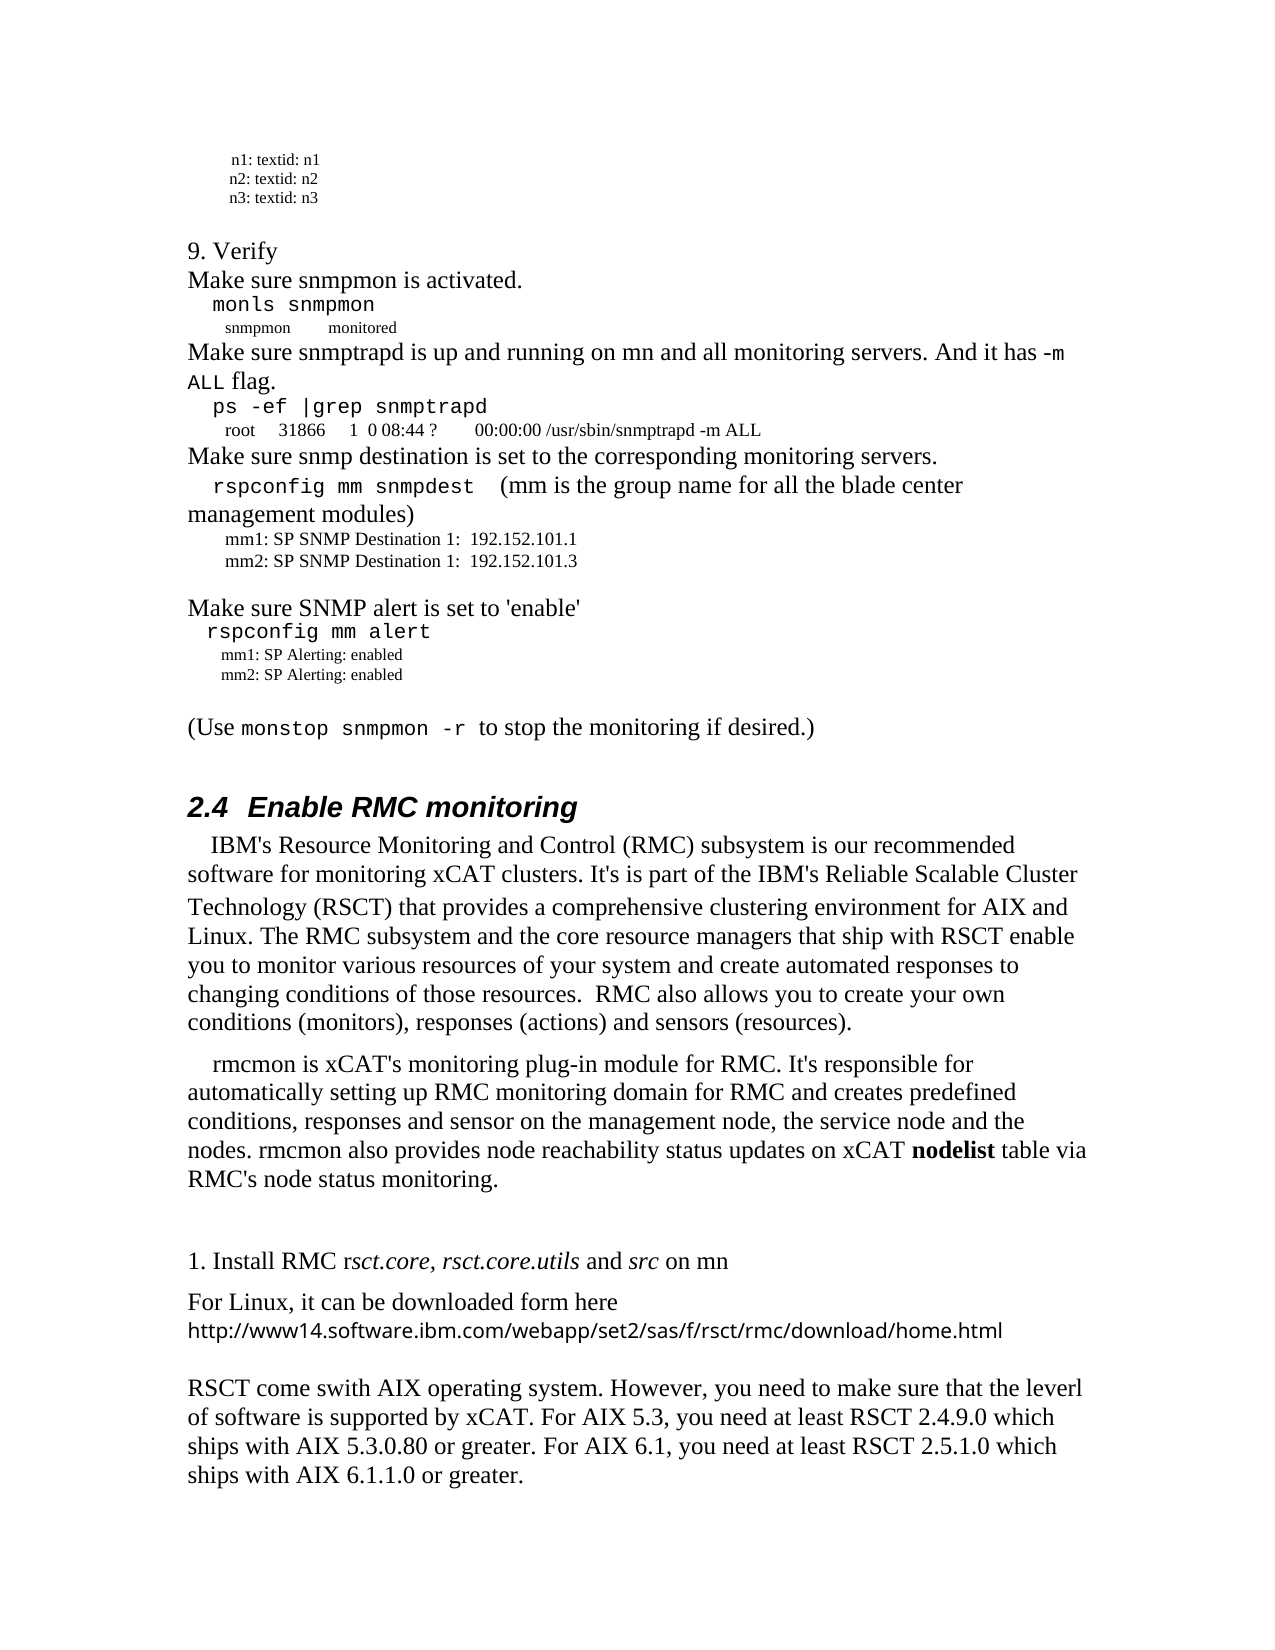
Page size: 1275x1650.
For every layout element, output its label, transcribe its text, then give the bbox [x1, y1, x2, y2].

list ps -ef |grep snmptrapd [150, 396, 1087, 419]
list mm2: SP SNMP Destination 1: 192.152.101.3 [150, 549, 1087, 571]
text 1. Install RMC rsct.core, rsct.core.utils and src on mn [187, 1246, 1087, 1275]
list mm1: SP Alerting: enabled [150, 645, 1087, 664]
text IBM's Resource Monitoring and Control (RMC) subsystem is our recommended software for monitoring xCAT clusters. It's is part of the IBM's Reliable Scalable Cluster Technology (RSCT) that provides a comprehensive clustering environment for AIX and Linux. The RMC subsystem and the core resource managers that ship with RSCT enable you to monitor various resources of your system and create automated responses to changing conditions of those resources. RMC also allows you to create your own conditions (monitors), responses (actions) and sensors (resources). [187, 830, 1087, 1036]
list 9. Verify [150, 236, 1087, 265]
list n3: textid: n3 [150, 188, 1087, 207]
list mm2: SP Alerting: enabled [150, 664, 1087, 683]
list For Linux, it can be downloaded form here http://www14.software.ibm.com/webapp/set2/sas/f/rsct/rmc/download/home.html [150, 1287, 1087, 1345]
list RSCT come swith AIX operating system. However, you need to make sure that the leverl of software is supported by xCAT. For AIX 5.3, you need at least RSCT 2.4.9.0 which ships with AIX 5.3.0.80 or greater. For AIX 6.1, you need at least RSCT 2.5.1.0 which ships with AIX 6.1.1.0 or greater. [150, 1373, 1087, 1488]
list (Use monstop snmpmon -r to stop the monitoring if desired.) [150, 712, 1087, 742]
list n2: textid: n2 [150, 169, 1087, 188]
list snmpmon monitored [150, 317, 1087, 337]
text rmcmon is xCAT's monitoring plug-in module for RMC. It's responsible for automatically setting up RMC monitoring domain for RMC and creates predefined conditions, responses and sensor on the management node, the service node and the nodes. rmcmon also provides node reachability status updates on xCAT nodelist table via RMC's node status monitoring. [187, 1049, 1087, 1192]
list n1: textid: n1 [150, 150, 1087, 169]
list mm1: SP SNMP Destination 1: 192.152.101.1 [150, 528, 1087, 549]
list rspconfig mm snmpdest (mm is the group name for all the blade center management modules) [150, 470, 1087, 528]
subtitle Enable RMC monitoring [187, 790, 1087, 824]
list Make sure snmptrapd is up and running on mn and all monitoring servers. And it has -m ALL flag. [150, 337, 1087, 396]
list Make sure SNMP alert is set to 'enable' [150, 593, 1087, 621]
list Make sure snmpmon is activated. [150, 265, 1087, 294]
list root 31866 1 0 08:44 ? 00:00:00 /usr/sbin/snmptrapd -m ALL [150, 419, 1087, 441]
list rspconfig mm alert [150, 621, 1087, 645]
list monls snmpmon [150, 294, 1087, 317]
list Make sure snmp destination is set to the corresponding monitoring servers. [150, 441, 1087, 470]
